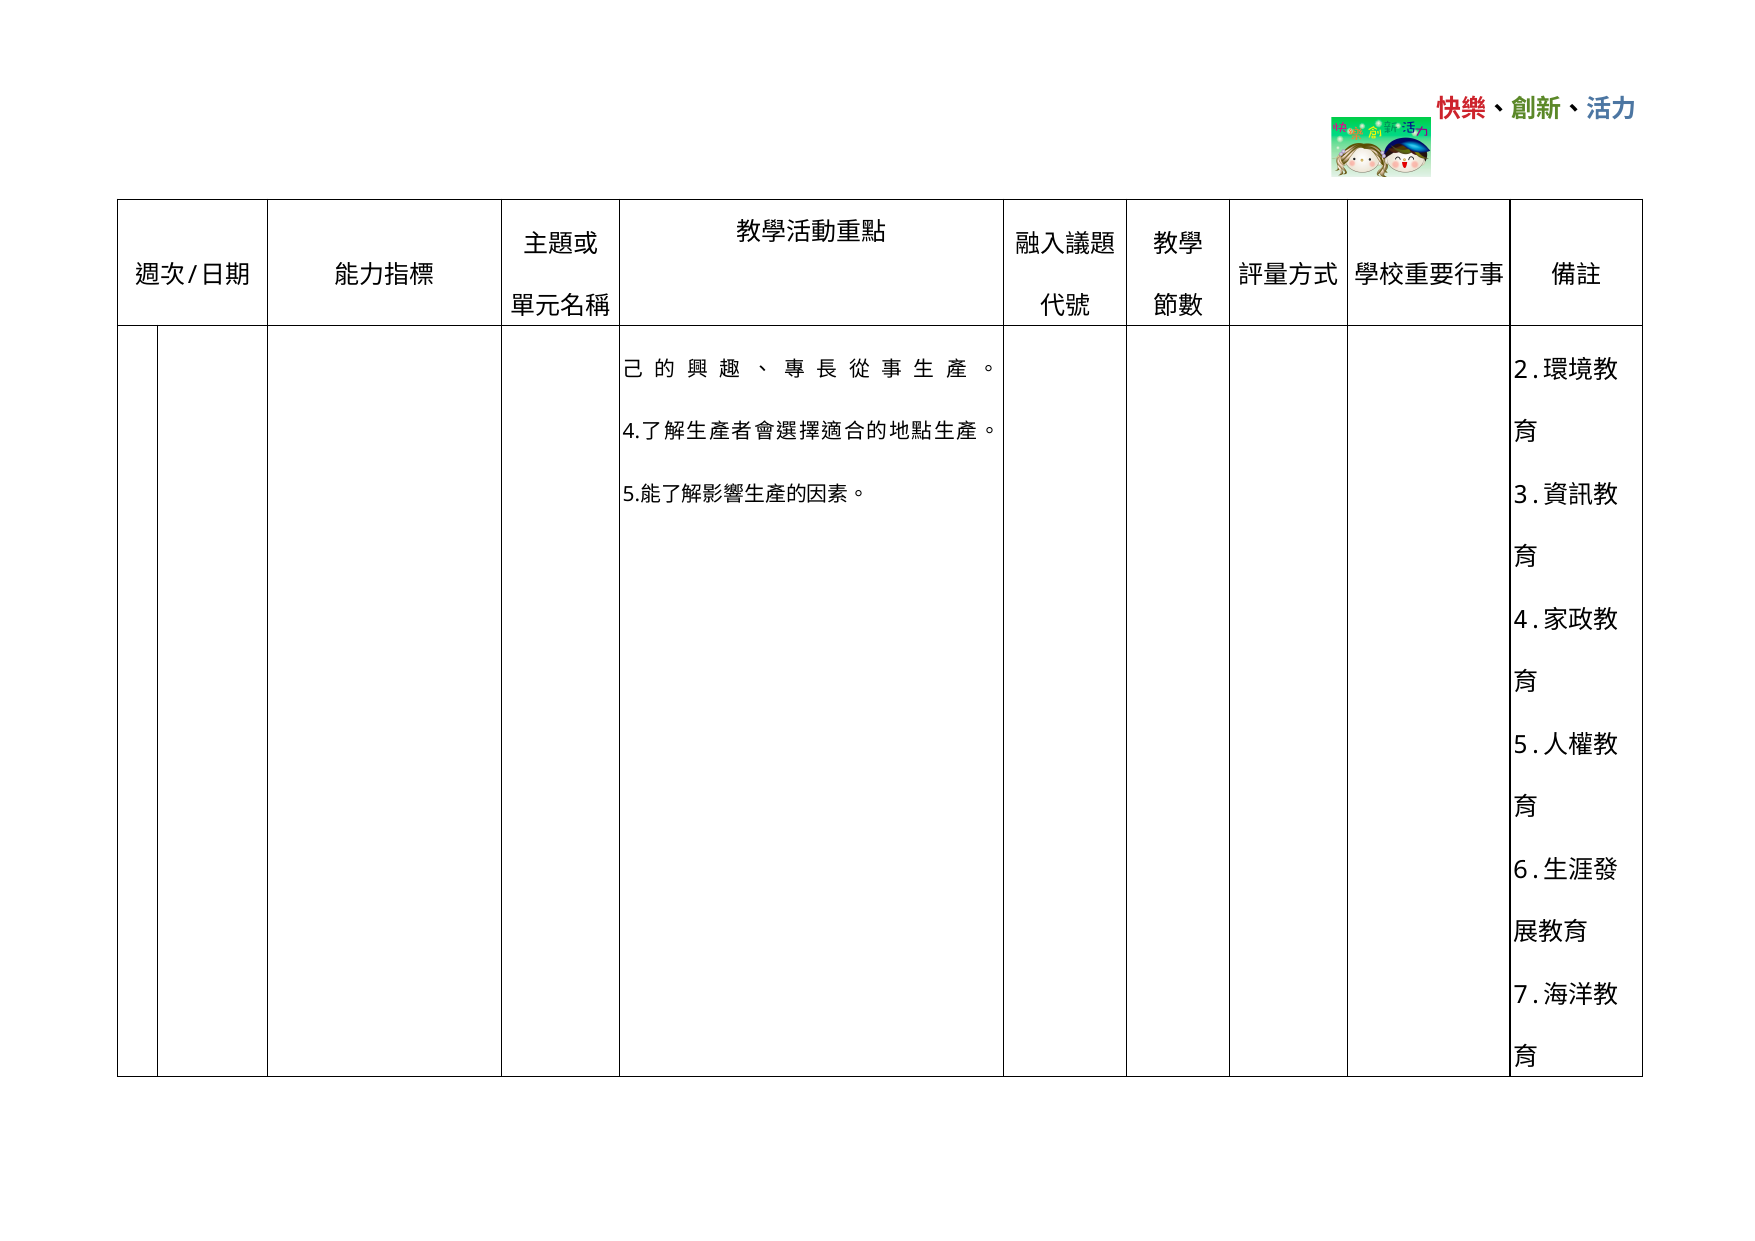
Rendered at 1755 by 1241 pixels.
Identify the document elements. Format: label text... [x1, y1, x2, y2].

table_header 教學 節數 [1127, 200, 1229, 324]
table_header 學校重要行事 [1348, 200, 1509, 324]
table_cell 己的興趣、專長從事生產。 4.了解生產者會選擇適合的地點生產。 5.能了解影響生產的因素。 [620, 326, 1003, 1076]
table_cell [502, 326, 619, 1076]
table_cell 融入教育 議題代號： 1.性別平等教育 2.環境教育 3.資訊教育 4.家政教育 5.人權教育 6.生涯發展教育 7.海洋教育 8.本土語言 9.圖資利用及閱讀教育 10.資訊倫理與安全健康上網教育 11.品德教育 12.家庭教育 13.國防教育 14.法治教育 [1511, 326, 1642, 1076]
table_header 融入議題 代號 [1004, 200, 1126, 324]
table_header 教學活動重點 [620, 200, 1003, 324]
table_cell [1230, 326, 1347, 1076]
table_cell [1348, 326, 1509, 1076]
table_header 評量方式 [1230, 200, 1347, 324]
table_header 能力指標 [268, 200, 501, 324]
table_cell [118, 326, 157, 1076]
table_cell [158, 326, 267, 1076]
table_cell [268, 326, 501, 1076]
table_header 週次/日期 [118, 200, 267, 324]
table_header 主題或 單元名稱 [502, 200, 619, 324]
table_header 備註 [1511, 200, 1642, 324]
table_cell [1127, 326, 1229, 1076]
table_cell [1004, 326, 1126, 1076]
